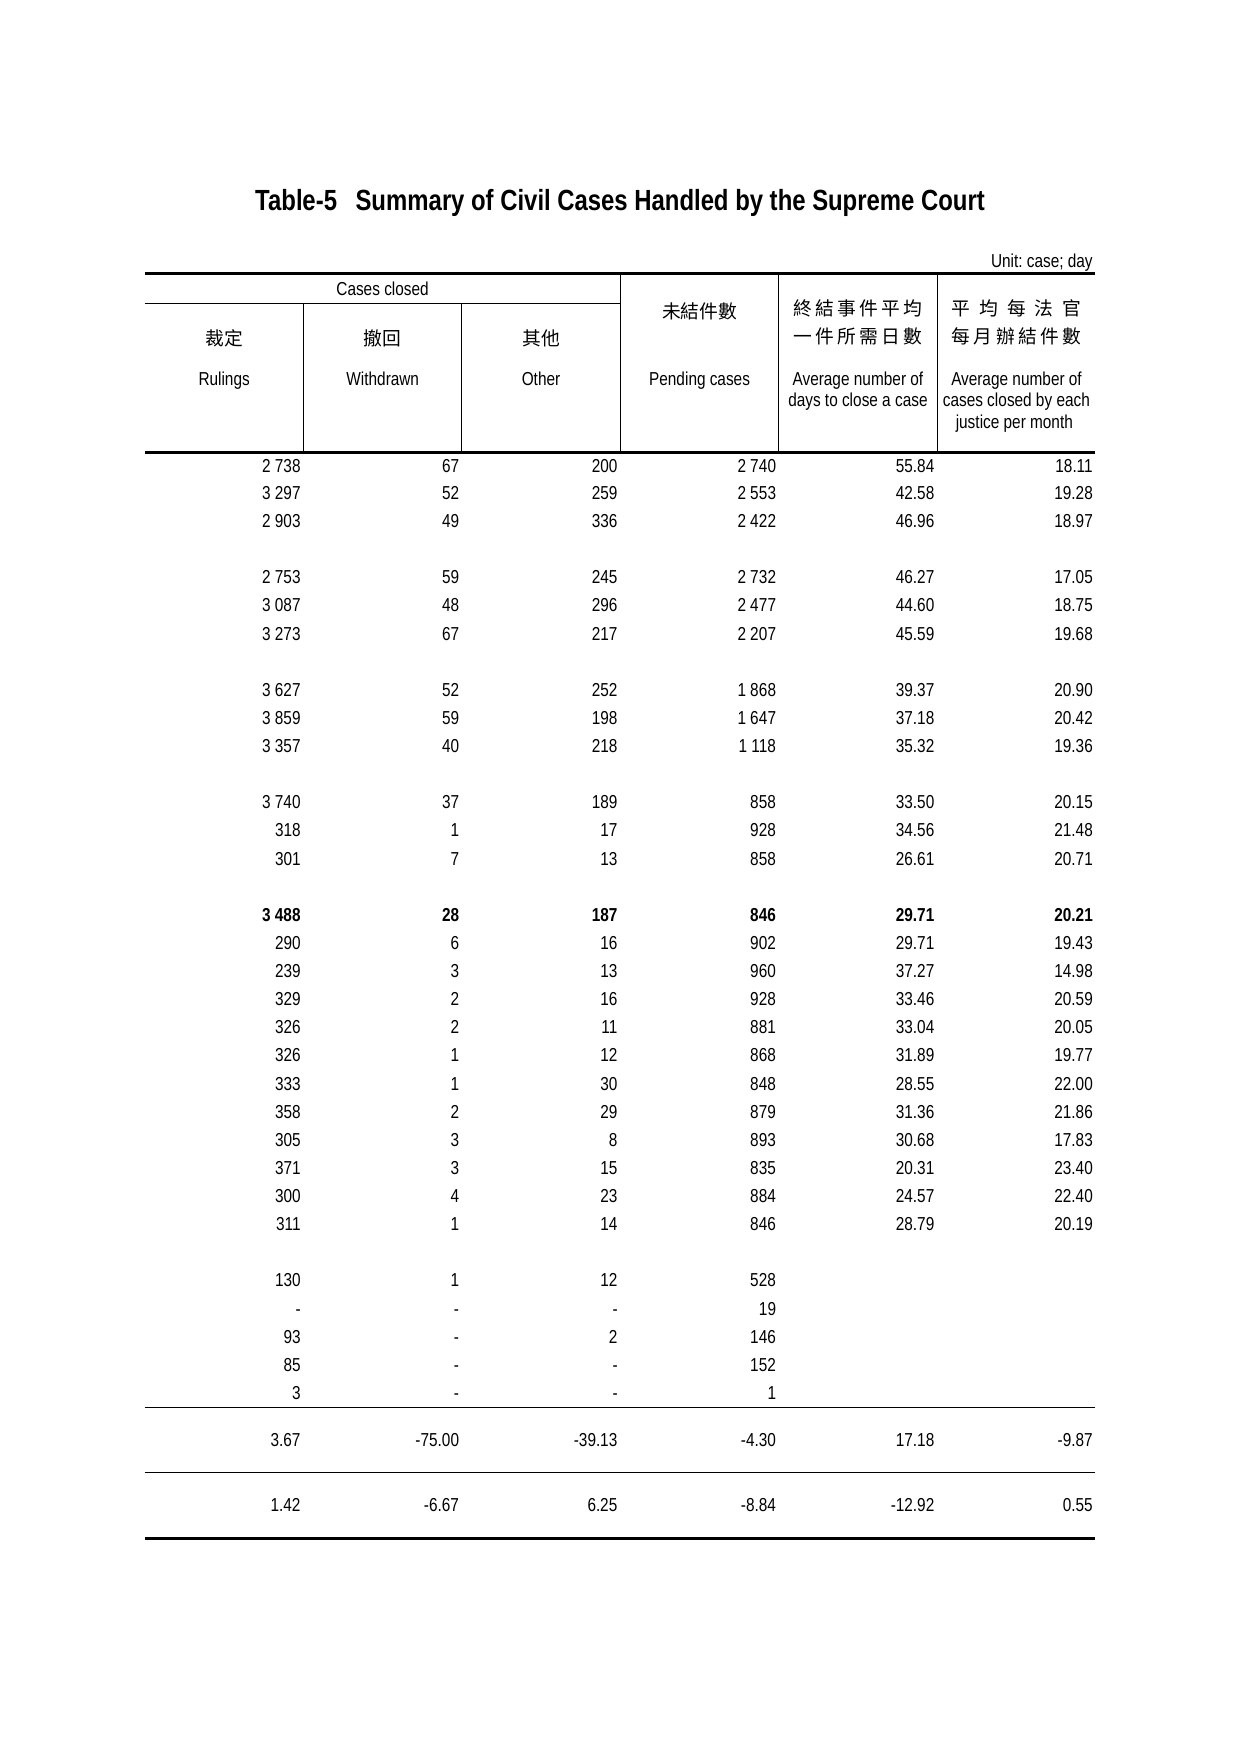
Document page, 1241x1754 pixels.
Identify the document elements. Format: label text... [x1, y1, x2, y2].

table_cell 其他 [462, 304, 620, 368]
table_cell 22.00 [937, 1069, 1095, 1097]
table_cell 裁定 [145, 304, 303, 368]
table_cell 29.71 [779, 901, 937, 929]
table_cell 21.86 [937, 1098, 1095, 1126]
table_cell 46.27 [779, 563, 937, 591]
table_cell 37.27 [779, 957, 937, 985]
table_cell Rulings [145, 368, 303, 451]
table_cell 17.83 [937, 1126, 1095, 1154]
table_cell 39.37 [779, 676, 937, 704]
table_cell 2 738 [145, 454, 303, 479]
table_cell 42.58 [779, 479, 937, 507]
table_cell 868 [620, 1041, 778, 1069]
text Unit: case; day [148, 250, 1092, 272]
table_cell 17.18 [779, 1408, 937, 1472]
table_cell [937, 1294, 1095, 1322]
table_cell 28.55 [779, 1069, 937, 1097]
table_cell - [303, 1379, 462, 1407]
table_cell [620, 760, 778, 788]
table_cell 20.21 [937, 901, 1095, 929]
table_cell [462, 535, 620, 563]
table_cell 14.98 [937, 957, 1095, 985]
table_cell 19.36 [937, 732, 1095, 760]
table_cell 329 [145, 985, 303, 1013]
table_cell [620, 873, 778, 901]
table_cell 3 [145, 1379, 303, 1407]
table_cell 333 [145, 1069, 303, 1097]
table_cell 1 868 [620, 676, 778, 704]
table_cell 846 [620, 1210, 778, 1238]
table_cell 30 [462, 1069, 620, 1097]
table_cell 846 [620, 901, 778, 929]
table_cell -4.30 [620, 1408, 778, 1472]
table_cell 1 118 [620, 732, 778, 760]
table_cell - [303, 1351, 462, 1379]
table_cell 2 753 [145, 563, 303, 591]
table_cell -75.00 [303, 1408, 462, 1472]
table_cell [937, 1323, 1095, 1351]
table_cell 2 732 [620, 563, 778, 591]
table_cell 14 [462, 1210, 620, 1238]
table_cell - [462, 1351, 620, 1379]
table_cell 858 [620, 844, 778, 872]
table_cell 371 [145, 1154, 303, 1182]
table_cell 12 [462, 1041, 620, 1069]
table_cell [462, 760, 620, 788]
table_cell 30.68 [779, 1126, 937, 1154]
table_cell 20.71 [937, 844, 1095, 872]
table_cell 59 [303, 704, 462, 732]
table_cell 326 [145, 1041, 303, 1069]
table_cell [779, 1351, 937, 1379]
table_cell [779, 1266, 937, 1294]
table_cell 19 [620, 1294, 778, 1322]
table_cell 13 [462, 844, 620, 872]
table_cell 3 [303, 1126, 462, 1154]
table_cell - [145, 1294, 303, 1322]
table_cell 879 [620, 1098, 778, 1126]
table_cell 20.59 [937, 985, 1095, 1013]
table_cell 12 [462, 1266, 620, 1294]
table_cell 305 [145, 1126, 303, 1154]
table_cell 3 740 [145, 788, 303, 816]
table_cell 296 [462, 591, 620, 619]
table_cell [779, 1238, 937, 1266]
table_cell 52 [303, 479, 462, 507]
table_cell 59 [303, 563, 462, 591]
table_cell 858 [620, 788, 778, 816]
table_cell 1 [303, 1041, 462, 1069]
table_cell 259 [462, 479, 620, 507]
table_cell 13 [462, 957, 620, 985]
table_cell [779, 1379, 937, 1407]
table_cell 31.36 [779, 1098, 937, 1126]
table_cell 6 [303, 929, 462, 957]
table_cell 336 [462, 507, 620, 535]
table_header 未結件數 [621, 275, 778, 368]
table_cell 152 [620, 1351, 778, 1379]
table_cell 252 [462, 676, 620, 704]
table_cell 22.40 [937, 1182, 1095, 1210]
table_cell Average number of cases closed by each justice per month [938, 368, 1095, 451]
table_cell 1 [303, 816, 462, 844]
table_cell 撤回 [304, 304, 461, 368]
table_cell 358 [145, 1098, 303, 1126]
table_cell 3 627 [145, 676, 303, 704]
table_cell 44.60 [779, 591, 937, 619]
table_cell 3 297 [145, 479, 303, 507]
table_cell - [303, 1294, 462, 1322]
table_cell [779, 648, 937, 676]
table_cell 2 740 [620, 454, 778, 479]
table_cell - [462, 1379, 620, 1407]
table_cell 3 087 [145, 591, 303, 619]
table_cell 19.77 [937, 1041, 1095, 1069]
table_cell Average number of days to close a case [779, 368, 937, 451]
table_cell 1 [303, 1069, 462, 1097]
table_cell 18.97 [937, 507, 1095, 535]
table_cell [620, 535, 778, 563]
table_cell [303, 873, 462, 901]
table_cell [779, 760, 937, 788]
table_cell [145, 1238, 303, 1266]
table_cell 40 [303, 732, 462, 760]
table_cell [620, 1238, 778, 1266]
table_cell 18.11 [937, 454, 1095, 479]
table_cell [779, 1294, 937, 1322]
table_cell 26.61 [779, 844, 937, 872]
table_header Cases closed [145, 275, 620, 303]
table_cell 528 [620, 1266, 778, 1294]
table_cell 245 [462, 563, 620, 591]
table_cell 23 [462, 1182, 620, 1210]
table_cell 45.59 [779, 619, 937, 647]
table_cell 3 [303, 1154, 462, 1182]
table_cell Withdrawn [304, 368, 461, 451]
table_cell 848 [620, 1069, 778, 1097]
table_cell 3 273 [145, 619, 303, 647]
table_cell 3 357 [145, 732, 303, 760]
table_cell 52 [303, 676, 462, 704]
table_cell Other [462, 368, 620, 451]
table_cell 67 [303, 454, 462, 479]
table_cell 3 [303, 957, 462, 985]
table_cell 0.55 [937, 1473, 1095, 1537]
table_cell [620, 648, 778, 676]
table_cell [462, 1238, 620, 1266]
table_cell [937, 1266, 1095, 1294]
table_cell 19.43 [937, 929, 1095, 957]
table_cell -12.92 [779, 1473, 937, 1537]
table_cell 67 [303, 619, 462, 647]
table_cell 19.68 [937, 619, 1095, 647]
table_cell 29 [462, 1098, 620, 1126]
table_cell 217 [462, 619, 620, 647]
table_header 平均每法官 每月辦結件數 [938, 275, 1095, 368]
table_cell 8 [462, 1126, 620, 1154]
table_cell 18.75 [937, 591, 1095, 619]
table_cell [779, 535, 937, 563]
table_cell [145, 648, 303, 676]
table_header 終結事件平均一件所需日數 [779, 275, 937, 368]
table_cell 884 [620, 1182, 778, 1210]
table_cell 130 [145, 1266, 303, 1294]
table_cell 7 [303, 844, 462, 872]
table_cell 20.31 [779, 1154, 937, 1182]
table_cell 3 488 [145, 901, 303, 929]
table_cell 902 [620, 929, 778, 957]
table_cell 300 [145, 1182, 303, 1210]
table_cell 6.25 [462, 1473, 620, 1537]
table_cell 34.56 [779, 816, 937, 844]
table_cell [303, 648, 462, 676]
table_cell 28.79 [779, 1210, 937, 1238]
table_cell 49 [303, 507, 462, 535]
table_cell [303, 1238, 462, 1266]
table_cell 301 [145, 844, 303, 872]
table_cell 928 [620, 816, 778, 844]
table_cell 1 [620, 1379, 778, 1407]
table_cell [779, 873, 937, 901]
table_cell 4 [303, 1182, 462, 1210]
table_cell 46.96 [779, 507, 937, 535]
table_cell - [462, 1294, 620, 1322]
table_cell [303, 760, 462, 788]
table_cell 29.71 [779, 929, 937, 957]
table_cell 2 553 [620, 479, 778, 507]
table_cell [462, 873, 620, 901]
table_cell [937, 1351, 1095, 1379]
table_cell 318 [145, 816, 303, 844]
table_cell 311 [145, 1210, 303, 1238]
table_cell 21.48 [937, 816, 1095, 844]
table_cell 893 [620, 1126, 778, 1154]
table_cell 93 [145, 1323, 303, 1351]
table_cell [937, 535, 1095, 563]
table_cell 146 [620, 1323, 778, 1351]
table_cell 2 903 [145, 507, 303, 535]
table_cell 37.18 [779, 704, 937, 732]
table_cell 28 [303, 901, 462, 929]
table_cell 239 [145, 957, 303, 985]
table_cell 2 [303, 1098, 462, 1126]
table_cell [779, 1323, 937, 1351]
table_cell [145, 535, 303, 563]
table_cell - [303, 1323, 462, 1351]
table_cell 2 477 [620, 591, 778, 619]
table_cell [937, 1238, 1095, 1266]
table_cell 189 [462, 788, 620, 816]
table_cell -8.84 [620, 1473, 778, 1537]
table_cell 1.42 [145, 1473, 303, 1537]
table_cell 1 [303, 1266, 462, 1294]
table_cell [145, 873, 303, 901]
table_cell [303, 535, 462, 563]
table_cell 2 [303, 1013, 462, 1041]
table_cell 16 [462, 929, 620, 957]
table_cell [937, 760, 1095, 788]
table_cell 290 [145, 929, 303, 957]
table_cell 218 [462, 732, 620, 760]
table_cell 2 [462, 1323, 620, 1351]
table_cell 55.84 [779, 454, 937, 479]
table_cell 1 647 [620, 704, 778, 732]
table_cell 20.42 [937, 704, 1095, 732]
table_cell [937, 873, 1095, 901]
table_cell -9.87 [937, 1408, 1095, 1472]
table_cell 19.28 [937, 479, 1095, 507]
table_cell [462, 648, 620, 676]
table_cell 200 [462, 454, 620, 479]
table_cell 20.90 [937, 676, 1095, 704]
table_cell 20.05 [937, 1013, 1095, 1041]
table_cell 33.04 [779, 1013, 937, 1041]
table_cell 3.67 [145, 1408, 303, 1472]
table_cell 17 [462, 816, 620, 844]
table_cell 24.57 [779, 1182, 937, 1210]
table_cell 881 [620, 1013, 778, 1041]
table_cell 1 [303, 1210, 462, 1238]
table_cell 15 [462, 1154, 620, 1182]
table_cell 2 [303, 985, 462, 1013]
table_cell 2 207 [620, 619, 778, 647]
table_cell 85 [145, 1351, 303, 1379]
table_cell 20.19 [937, 1210, 1095, 1238]
table_cell 960 [620, 957, 778, 985]
table_cell 20.15 [937, 788, 1095, 816]
table_cell 3 859 [145, 704, 303, 732]
table_cell [937, 1379, 1095, 1407]
table_cell 2 422 [620, 507, 778, 535]
table_cell 16 [462, 985, 620, 1013]
table_cell [145, 760, 303, 788]
table_cell 37 [303, 788, 462, 816]
table_cell [937, 648, 1095, 676]
table_cell Pending cases [621, 368, 778, 451]
table_cell 33.50 [779, 788, 937, 816]
table_cell 31.89 [779, 1041, 937, 1069]
table_cell -39.13 [462, 1408, 620, 1472]
table_cell 11 [462, 1013, 620, 1041]
table_cell 928 [620, 985, 778, 1013]
table_cell 198 [462, 704, 620, 732]
table_cell 23.40 [937, 1154, 1095, 1182]
table_cell 35.32 [779, 732, 937, 760]
table_cell 835 [620, 1154, 778, 1182]
table_cell 17.05 [937, 563, 1095, 591]
table_cell -6.67 [303, 1473, 462, 1537]
text Table-5 Summary of Civil Cases Handled by the Supreme Court [148, 183, 1092, 217]
table_cell 33.46 [779, 985, 937, 1013]
table_cell 48 [303, 591, 462, 619]
table_cell 326 [145, 1013, 303, 1041]
table_cell 187 [462, 901, 620, 929]
